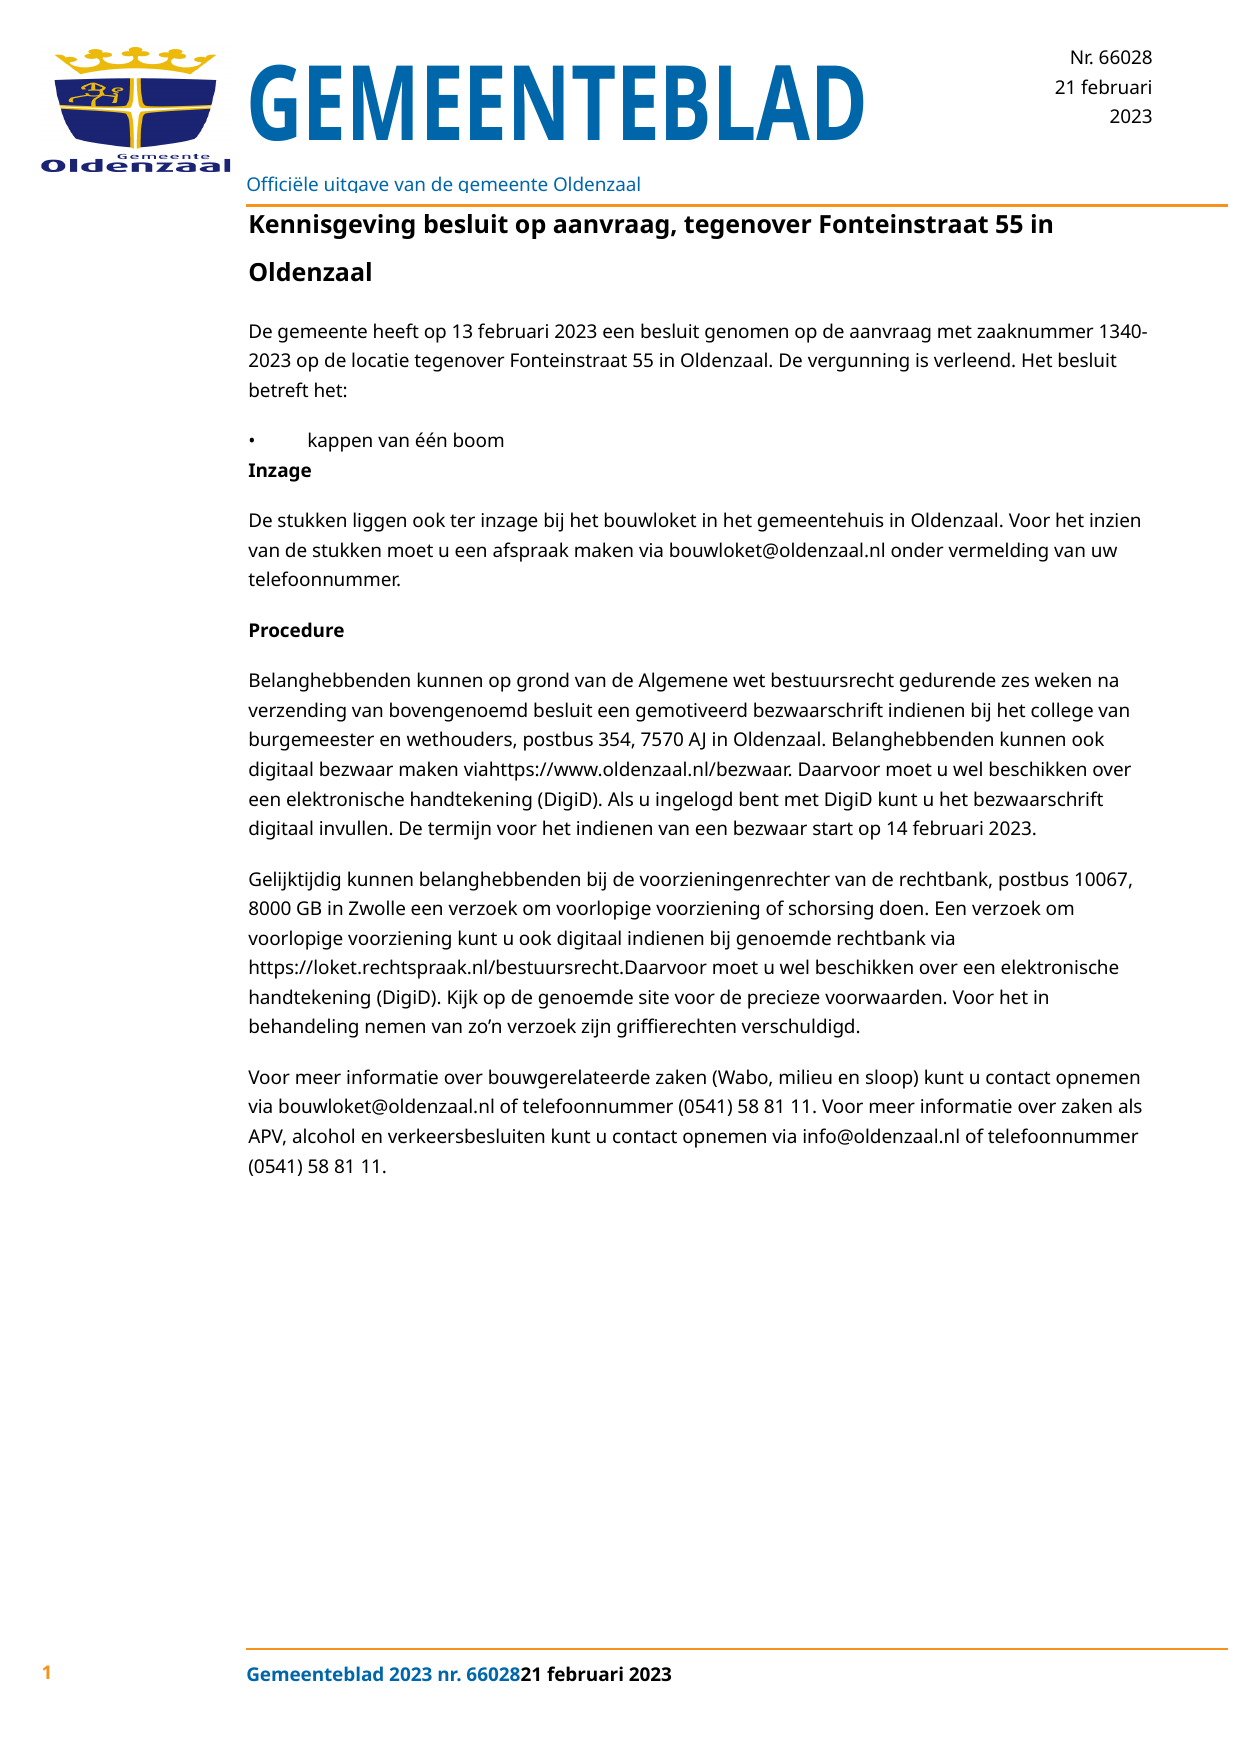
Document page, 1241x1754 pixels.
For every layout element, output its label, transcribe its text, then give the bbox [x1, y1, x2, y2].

list kappen van één boom [248, 427, 1152, 453]
picture [41, 47, 231, 172]
text Procedure [248, 617, 1152, 643]
text Gelijktijdig kunnen belanghebbenden bij de voorzieningenrechter van de rechtbank, postbus 10067, 8000 GB in Zwolle een verzoek om voorlopige voorziening of schorsing doen. Een verzoek om voorlopige voorziening kunt u ook digitaal indienen bij genoemde rechtbank via https://loket.rechtspraak.nl/bestuursrecht.Daarvoor moet u wel beschikken over een elektronische handtekening (DigiD). Kijk op de genoemde site voor de precieze voorwaarden. Voor het in behandeling nemen van zo’n verzoek zijn griffierechten verschuldigd. [248, 866, 1152, 1039]
text De gemeente heeft op 13 februari 2023 een besluit genomen op de aanvraag met zaaknummer 1340-2023 op de locatie tegenover Fonteinstraat 55 in Oldenzaal. De vergunning is verleend. Het besluit betreft het: [248, 318, 1152, 403]
text De stukken liggen ook ter inzage bij het bouwloket in het gemeentehuis in Oldenzaal. Voor het inzien van de stukken moet u een afspraak maken via bouwloket@oldenzaal.nl onder vermelding van uw telefoonnummer. [248, 507, 1152, 592]
text Voor meer informatie over bouwgerelateerde zaken (Wabo, milieu en sloop) kunt u contact opnemen via bouwloket@oldenzaal.nl of telefoonnummer (0541) 58 81 11. Voor meer informatie over zaken als APV, alcohol en verkeersbesluiten kunt u contact opnemen via info@oldenzaal.nl of telefoonnummer (0541) 58 81 11. [248, 1064, 1152, 1179]
text Inzage [248, 457, 1152, 483]
text Kennisgeving besluit op aanvraag, tegenover Fonteinstraat 55 in Oldenzaal [248, 207, 1152, 288]
text Belanghebbenden kunnen op grond van de Algemene wet bestuursrecht gedurende zes weken na verzending van bovengenoemd besluit een gemotiveerd bezwaarschrift indienen bij het college van burgemeester en wethouders, postbus 354, 7570 AJ in Oldenzaal. Belanghebbenden kunnen ook digitaal bezwaar maken viahttps://www.oldenzaal.nl/bezwaar. Daarvoor moet u wel beschikken over een elektronische handtekening (DigiD). Als u ingelogd bent met DigiD kunt u het bezwaarschrift digitaal invullen. De termijn voor het indienen van een bezwaar start op 14 februari 2023. [248, 667, 1152, 841]
